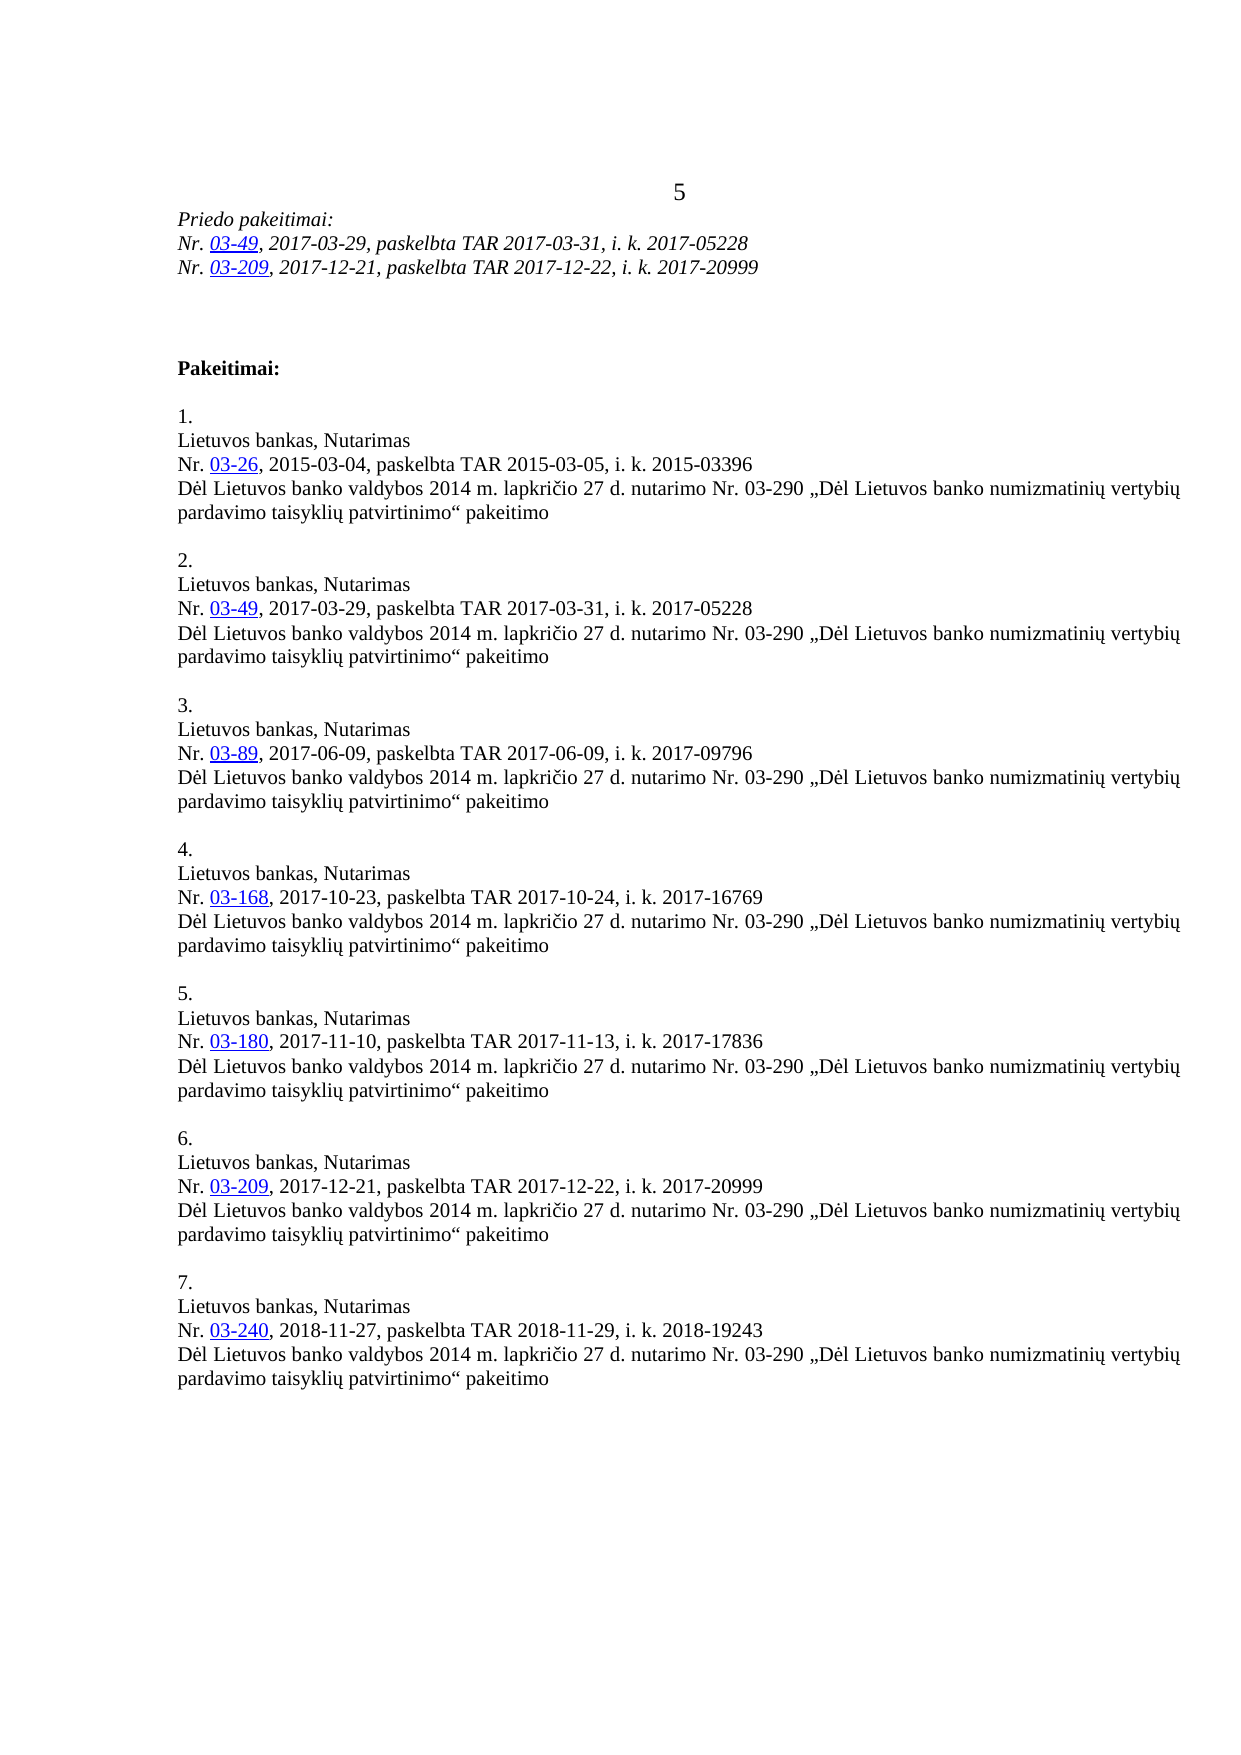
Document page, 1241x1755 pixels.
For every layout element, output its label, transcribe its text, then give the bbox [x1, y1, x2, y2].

text Dėl Lietuvos banko valdybos 2014 m. lapkričio 27 d. nutarimo Nr. 03-290 „Dėl Lietuvos banko numizmatinių vertybių pardavimo taisyklių patvirtinimo“ pakeitimo [177, 1342, 1181, 1390]
text Nr. 03-49, 2017-03-29, paskelbta TAR 2017-03-31, i. k. 2017-05228 [177, 231, 1181, 255]
text Nr. 03-168, 2017-10-23, paskelbta TAR 2017-10-24, i. k. 2017-16769 [177, 885, 1181, 909]
text Nr. 03-26, 2015-03-04, paskelbta TAR 2015-03-05, i. k. 2015-03396 [177, 452, 1181, 476]
text Lietuvos bankas, Nutarimas [177, 1005, 1181, 1029]
text Dėl Lietuvos banko valdybos 2014 m. lapkričio 27 d. nutarimo Nr. 03-290 „Dėl Lietuvos banko numizmatinių vertybių pardavimo taisyklių patvirtinimo“ pakeitimo [177, 620, 1181, 668]
text Lietuvos bankas, Nutarimas [177, 428, 1181, 452]
text 2. [177, 548, 1181, 572]
text Nr. 03-240, 2018-11-27, paskelbta TAR 2018-11-29, i. k. 2018-19243 [177, 1318, 1181, 1342]
text Lietuvos bankas, Nutarimas [177, 861, 1181, 885]
text Nr. 03-89, 2017-06-09, paskelbta TAR 2017-06-09, i. k. 2017-09796 [177, 741, 1181, 765]
text Dėl Lietuvos banko valdybos 2014 m. lapkričio 27 d. nutarimo Nr. 03-290 „Dėl Lietuvos banko numizmatinių vertybių pardavimo taisyklių patvirtinimo“ pakeitimo [177, 909, 1181, 957]
text 7. [177, 1270, 1181, 1294]
text Nr. 03-209, 2017-12-21, paskelbta TAR 2017-12-22, i. k. 2017-20999 [177, 1174, 1181, 1198]
text Lietuvos bankas, Nutarimas [177, 1294, 1181, 1318]
text Nr. 03-209, 2017-12-21, paskelbta TAR 2017-12-22, i. k. 2017-20999 [177, 255, 1181, 279]
text 3. [177, 693, 1181, 717]
text Pakeitimai: [177, 356, 1181, 380]
text Nr. 03-180, 2017-11-10, paskelbta TAR 2017-11-13, i. k. 2017-17836 [177, 1029, 1181, 1053]
text 4. [177, 837, 1181, 861]
text Priedo pakeitimai: [177, 207, 1181, 231]
text 5. [177, 981, 1181, 1005]
text Nr. 03-49, 2017-03-29, paskelbta TAR 2017-03-31, i. k. 2017-05228 [177, 596, 1181, 620]
text Dėl Lietuvos banko valdybos 2014 m. lapkričio 27 d. nutarimo Nr. 03-290 „Dėl Lietuvos banko numizmatinių vertybių pardavimo taisyklių patvirtinimo“ pakeitimo [177, 476, 1181, 524]
text Dėl Lietuvos banko valdybos 2014 m. lapkričio 27 d. nutarimo Nr. 03-290 „Dėl Lietuvos banko numizmatinių vertybių pardavimo taisyklių patvirtinimo“ pakeitimo [177, 1198, 1181, 1246]
text Lietuvos bankas, Nutarimas [177, 717, 1181, 741]
text 1. [177, 404, 1181, 428]
text Dėl Lietuvos banko valdybos 2014 m. lapkričio 27 d. nutarimo Nr. 03-290 „Dėl Lietuvos banko numizmatinių vertybių pardavimo taisyklių patvirtinimo“ pakeitimo [177, 1053, 1181, 1102]
text Lietuvos bankas, Nutarimas [177, 1150, 1181, 1174]
text Dėl Lietuvos banko valdybos 2014 m. lapkričio 27 d. nutarimo Nr. 03-290 „Dėl Lietuvos banko numizmatinių vertybių pardavimo taisyklių patvirtinimo“ pakeitimo [177, 765, 1181, 813]
text 6. [177, 1126, 1181, 1150]
text Lietuvos bankas, Nutarimas [177, 572, 1181, 596]
